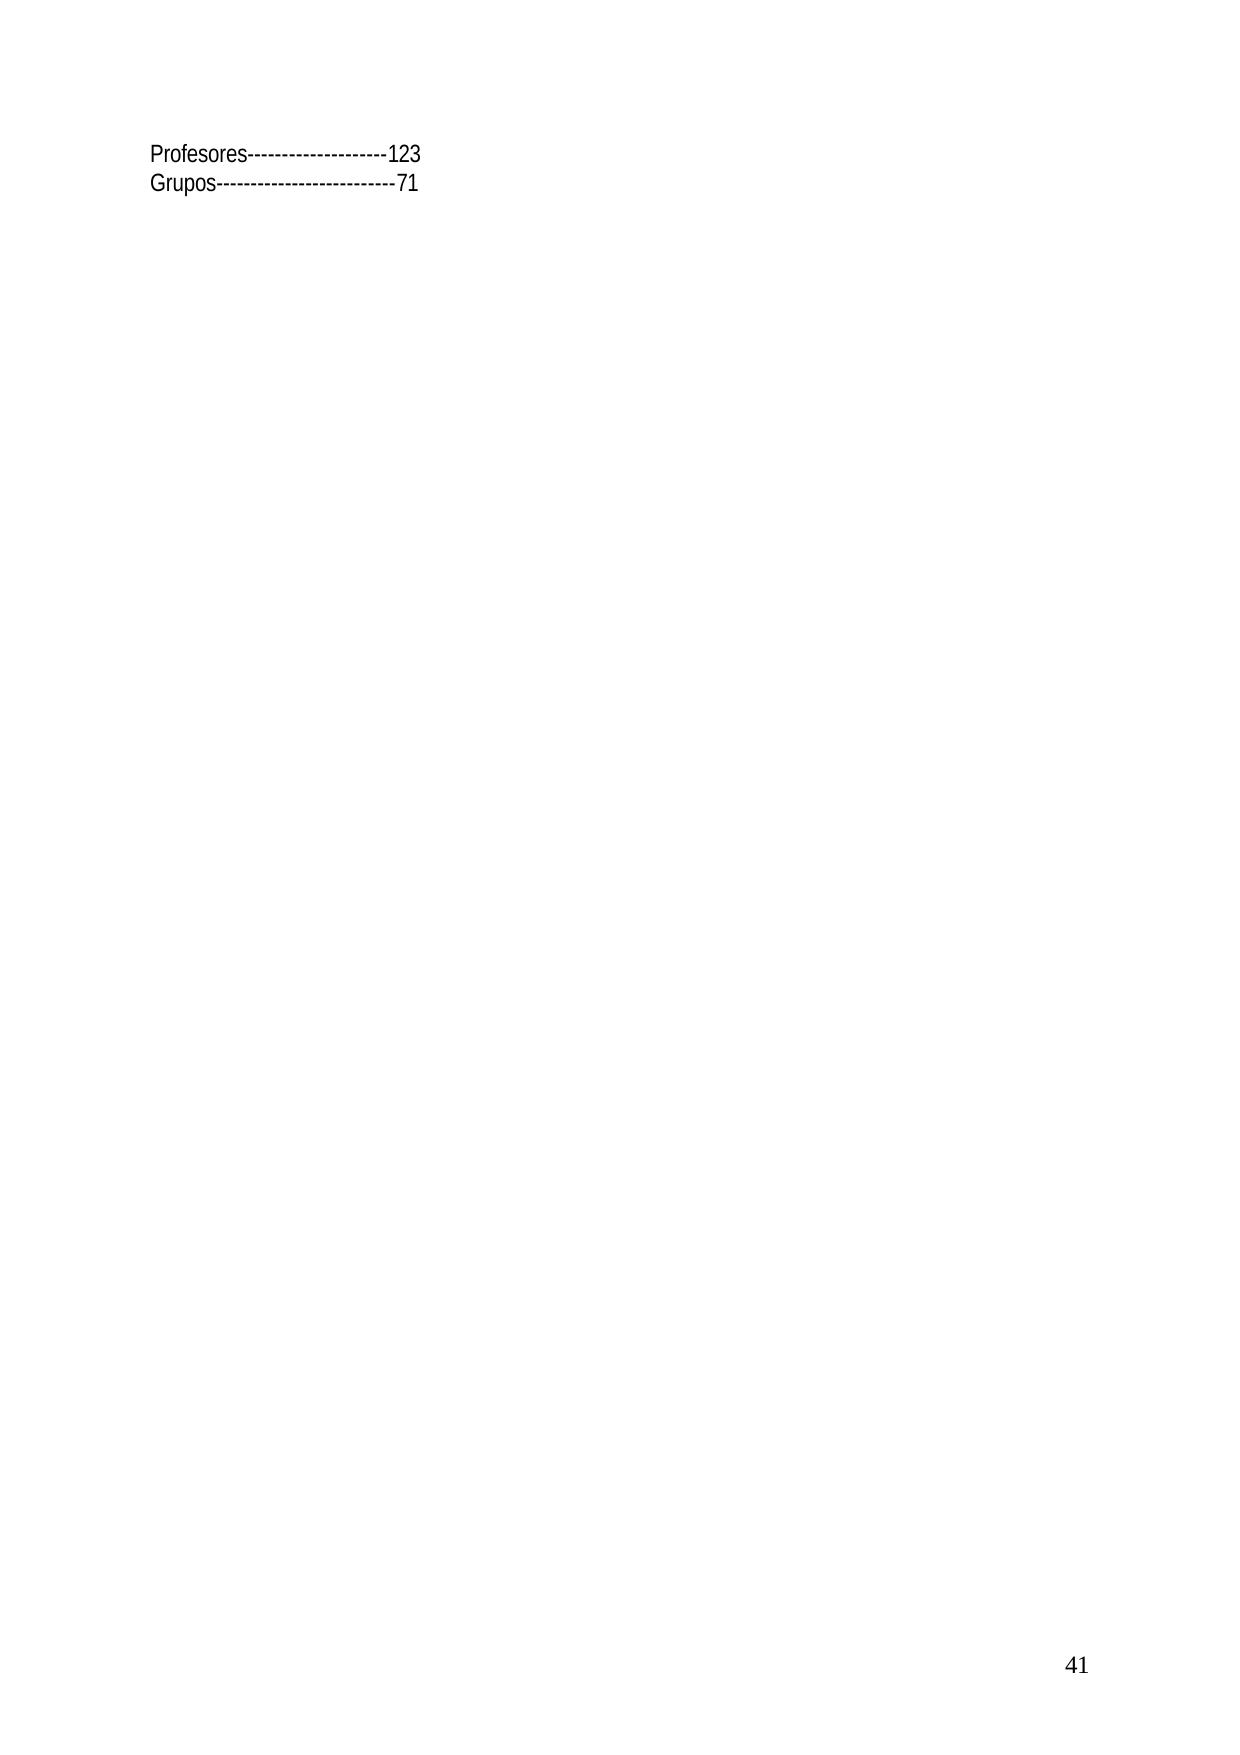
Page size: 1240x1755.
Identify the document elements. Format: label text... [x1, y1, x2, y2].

text Profesores 123 [150, 139, 1166, 168]
text Grupos 71 [150, 168, 1166, 197]
